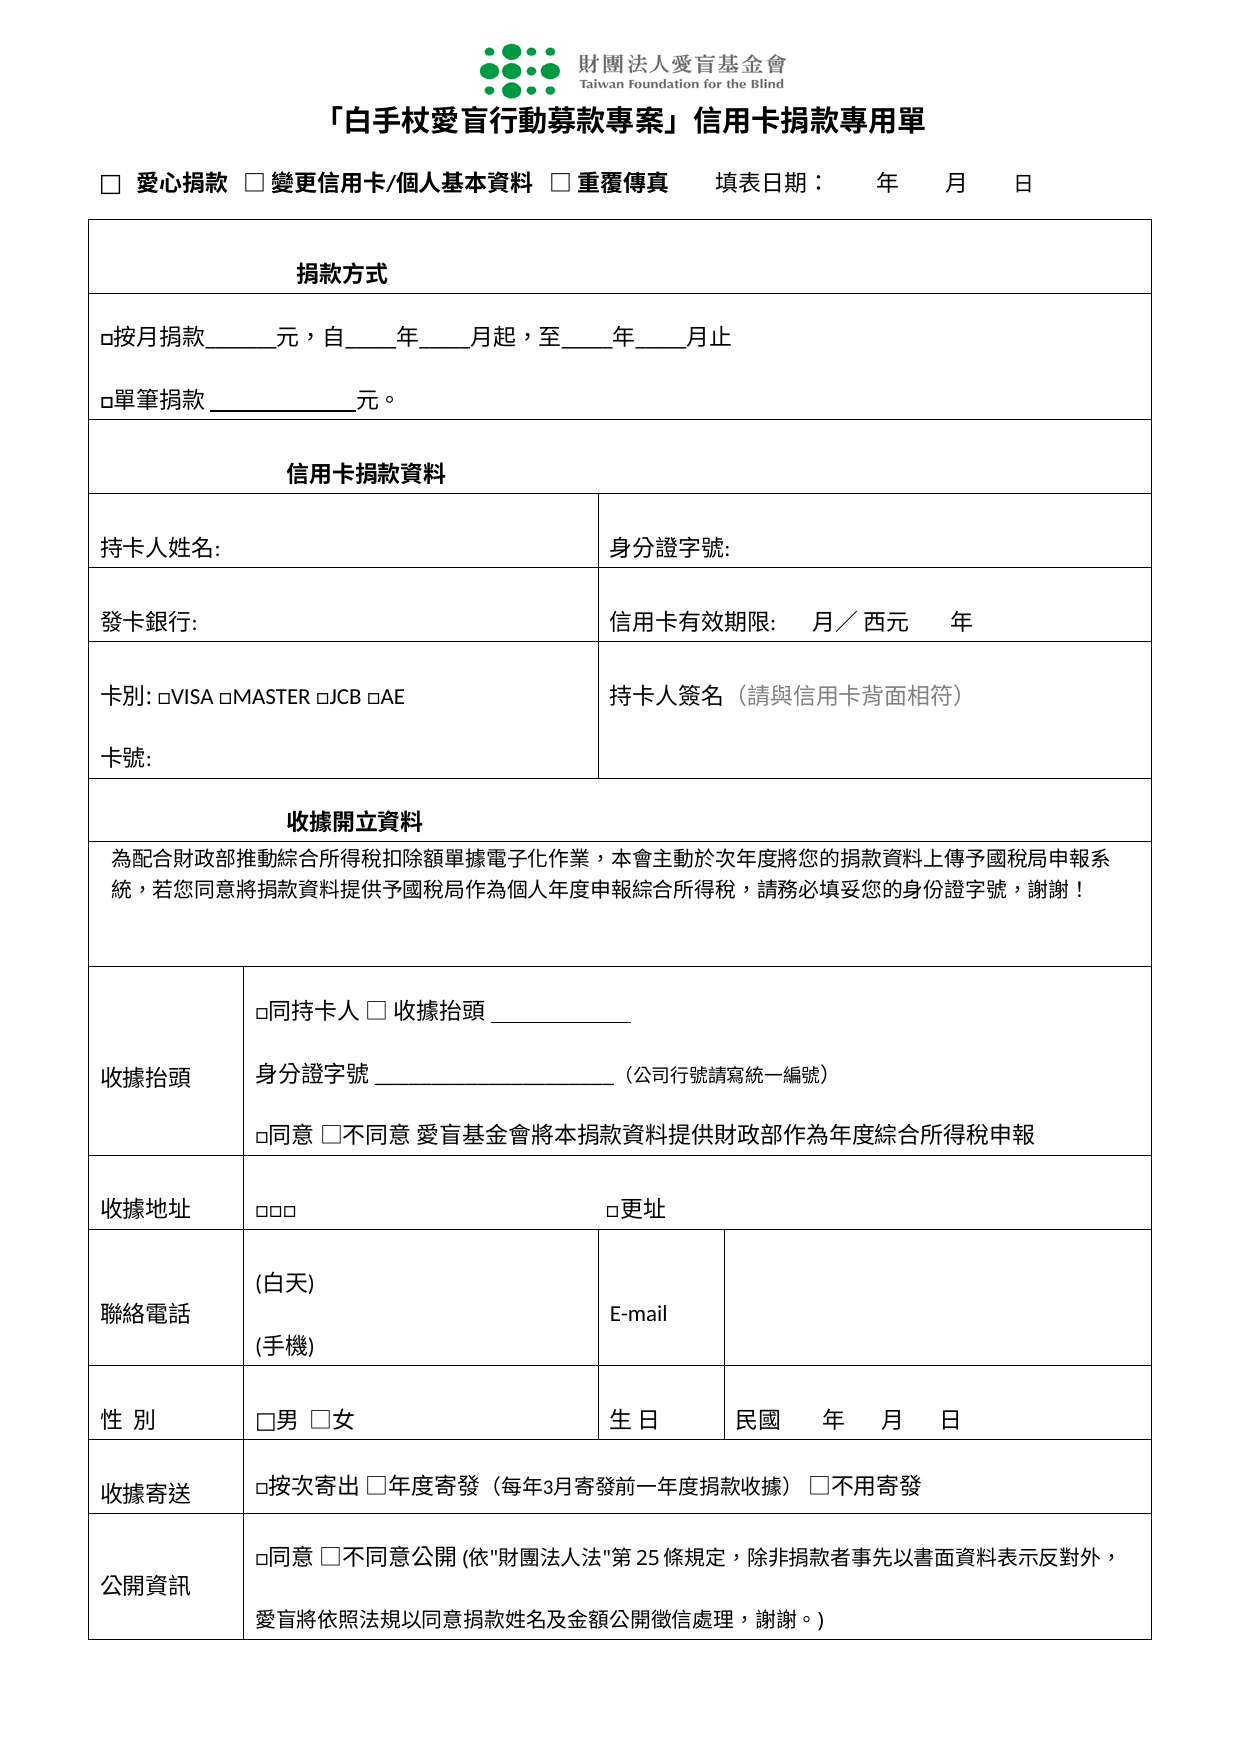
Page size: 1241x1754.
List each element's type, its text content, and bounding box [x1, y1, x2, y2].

table_cell [725, 1230, 1151, 1365]
table_cell (白天) (手機) [244, 1230, 598, 1365]
table_cell E-mail [599, 1230, 724, 1365]
table_cell 收據寄送 [89, 1440, 243, 1513]
table_cell 卡別: □VISA □MASTER □JCB □AE 卡號: [89, 642, 598, 777]
list 愛心捐款 □ 變更信用卡/個人基本資料 □ 重覆傳真 填表日期： 年 月 日 [98, 140, 1165, 202]
table_cell □男 □女 [244, 1366, 598, 1439]
table_cell 公開資訊 [89, 1514, 243, 1639]
table_cell 性 別 [89, 1366, 243, 1439]
table_cell 收據開立資料 [89, 779, 1151, 841]
table_cell 持卡人簽名（請與信用卡背面相符） [599, 642, 1151, 777]
table_cell 信用卡捐款資料 [89, 420, 1151, 493]
table_cell □按月捐款_______元，自_____年_____月起，至_____年_____月止 □單筆捐款 元。 [89, 294, 1151, 419]
table_cell 發卡銀行: [89, 568, 598, 641]
table_cell 聯絡電話 [89, 1230, 243, 1365]
table_cell □□□ □更址 [244, 1156, 1151, 1228]
table_header 為配合財政部推動綜合所得稅扣除額單據電子化作業，本會主動於次年度將您的捐款資料上傳予國稅局申報系統，若您同意將捐款資料提供予國稅局作為個人年度申報綜合所得稅，請務必填妥您的身份證字號，謝謝！ [101, 843, 1140, 903]
table_cell 身分證字號: [599, 494, 1151, 567]
table_cell 生 日 [599, 1366, 724, 1439]
table_cell □同持卡人 □ 收據抬頭 身分證字號 _____________________（公司行號請寫統一編號） □同意 □不同意 愛盲基金會將本捐款資料提供財政部作為年度綜合所得稅申報 [244, 967, 1151, 1154]
table_cell 收據抬頭 [89, 967, 243, 1154]
table_cell [89, 842, 1151, 966]
table_cell 收據地址 [89, 1156, 243, 1228]
text 「白手杖愛盲行動募款專案」信用卡捐款專用單 [75, 77, 1165, 140]
table_cell □按次寄出 □年度寄發（每年3月寄發前一年度捐款收據） □不用寄發 [244, 1440, 1151, 1513]
table_cell □同意 □不同意公開 (依"財團法人法"第25條規定，除非捐款者事先以書面資料表示反對外，愛盲將依照法規以同意捐款姓名及金額公開徵信處理，謝謝。) [244, 1514, 1151, 1639]
table_cell 民國 年 月 日 [725, 1366, 1151, 1439]
table_header 捐款方式 [89, 220, 1151, 293]
table_cell 信用卡有效期限: 月／ 西元 年 [599, 568, 1151, 641]
table_cell 持卡人姓名: [89, 494, 598, 567]
